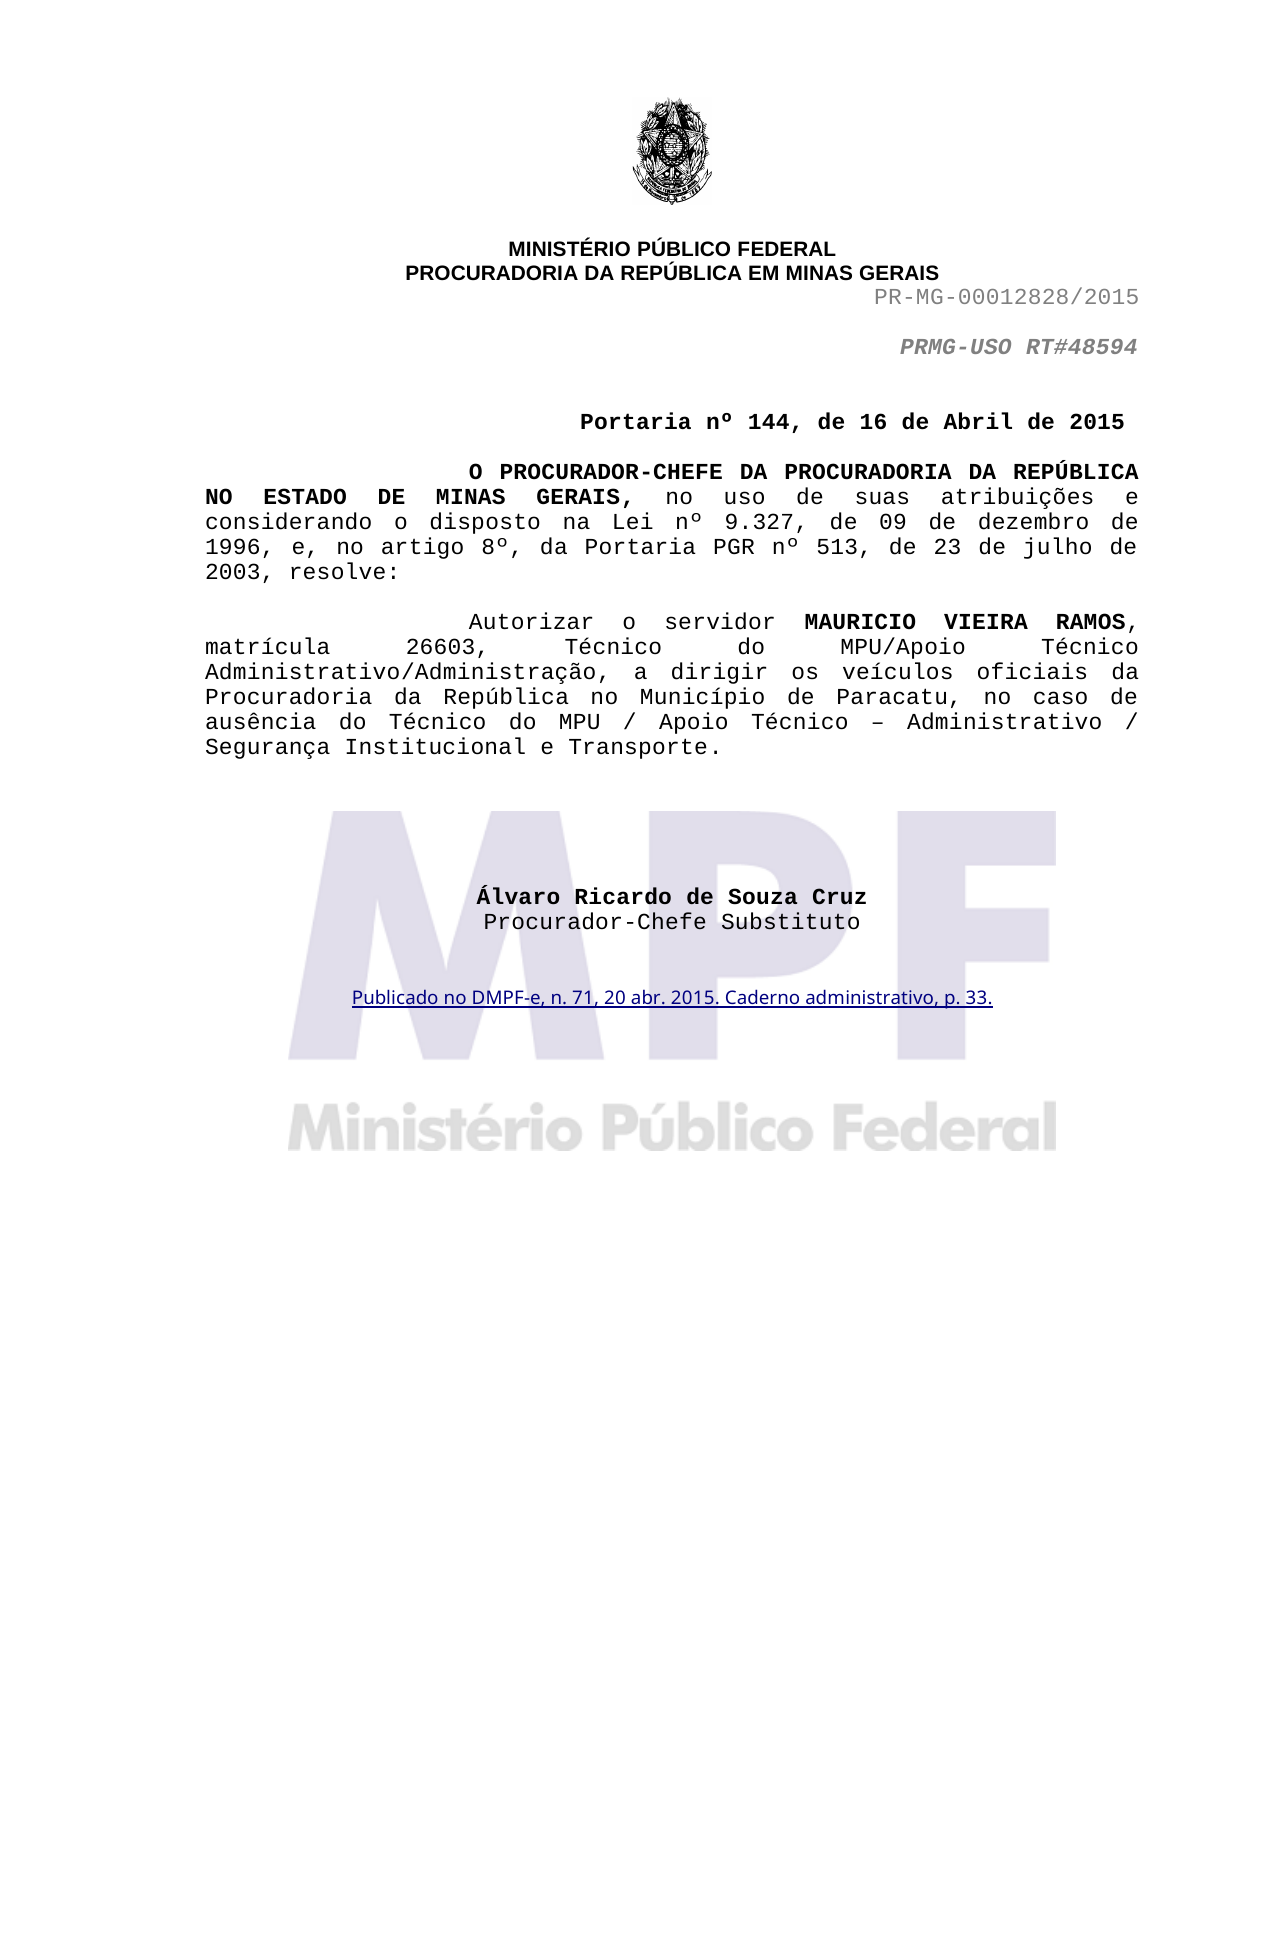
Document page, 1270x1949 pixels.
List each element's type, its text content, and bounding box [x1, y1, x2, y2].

text PR-MG-00012828/2015 [205, 285, 1140, 310]
picture [288, 1010, 1056, 1151]
picture [632, 97, 712, 205]
text Autorizar o servidor MAURICIO VIEIRA RAMOS, matrícula 26603, Técnico do MPU/Apoio Técnico Administrativo/Administração, a dirigir os veículos oficiais da Procuradoria da República no Município de Paracatu, no caso de ausência do Técnico do MPU / Apoio Técnico – Administrativo / Segurança Institucional e Transporte. [205, 610, 1140, 760]
text Álvaro Ricardo de Souza Cruz [205, 885, 1140, 910]
text O PROCURADOR-CHEFE DA PROCURADORIA DA REPÚBLICA NO ESTADO DE MINAS GERAIS, no uso de suas atribuições e considerando o disposto na Lei nº 9.327, de 09 de dezembro de 1996, e, no artigo 8º, da Portaria PGR nº 513, de 23 de julho de 2003, resolve: [205, 460, 1140, 585]
text Portaria nº 144, de 16 de Abril de 2015 [205, 410, 1140, 435]
text Publicado no DMPF-e, n. 71, 20 abr. 2015. Caderno administrativo, p. 33. [205, 985, 1140, 1010]
text Procurador-Chefe Substituto [205, 910, 1140, 935]
picture [288, 811, 1056, 885]
text PRMG-USO RT#48594 [205, 335, 1140, 360]
picture [288, 935, 1056, 985]
